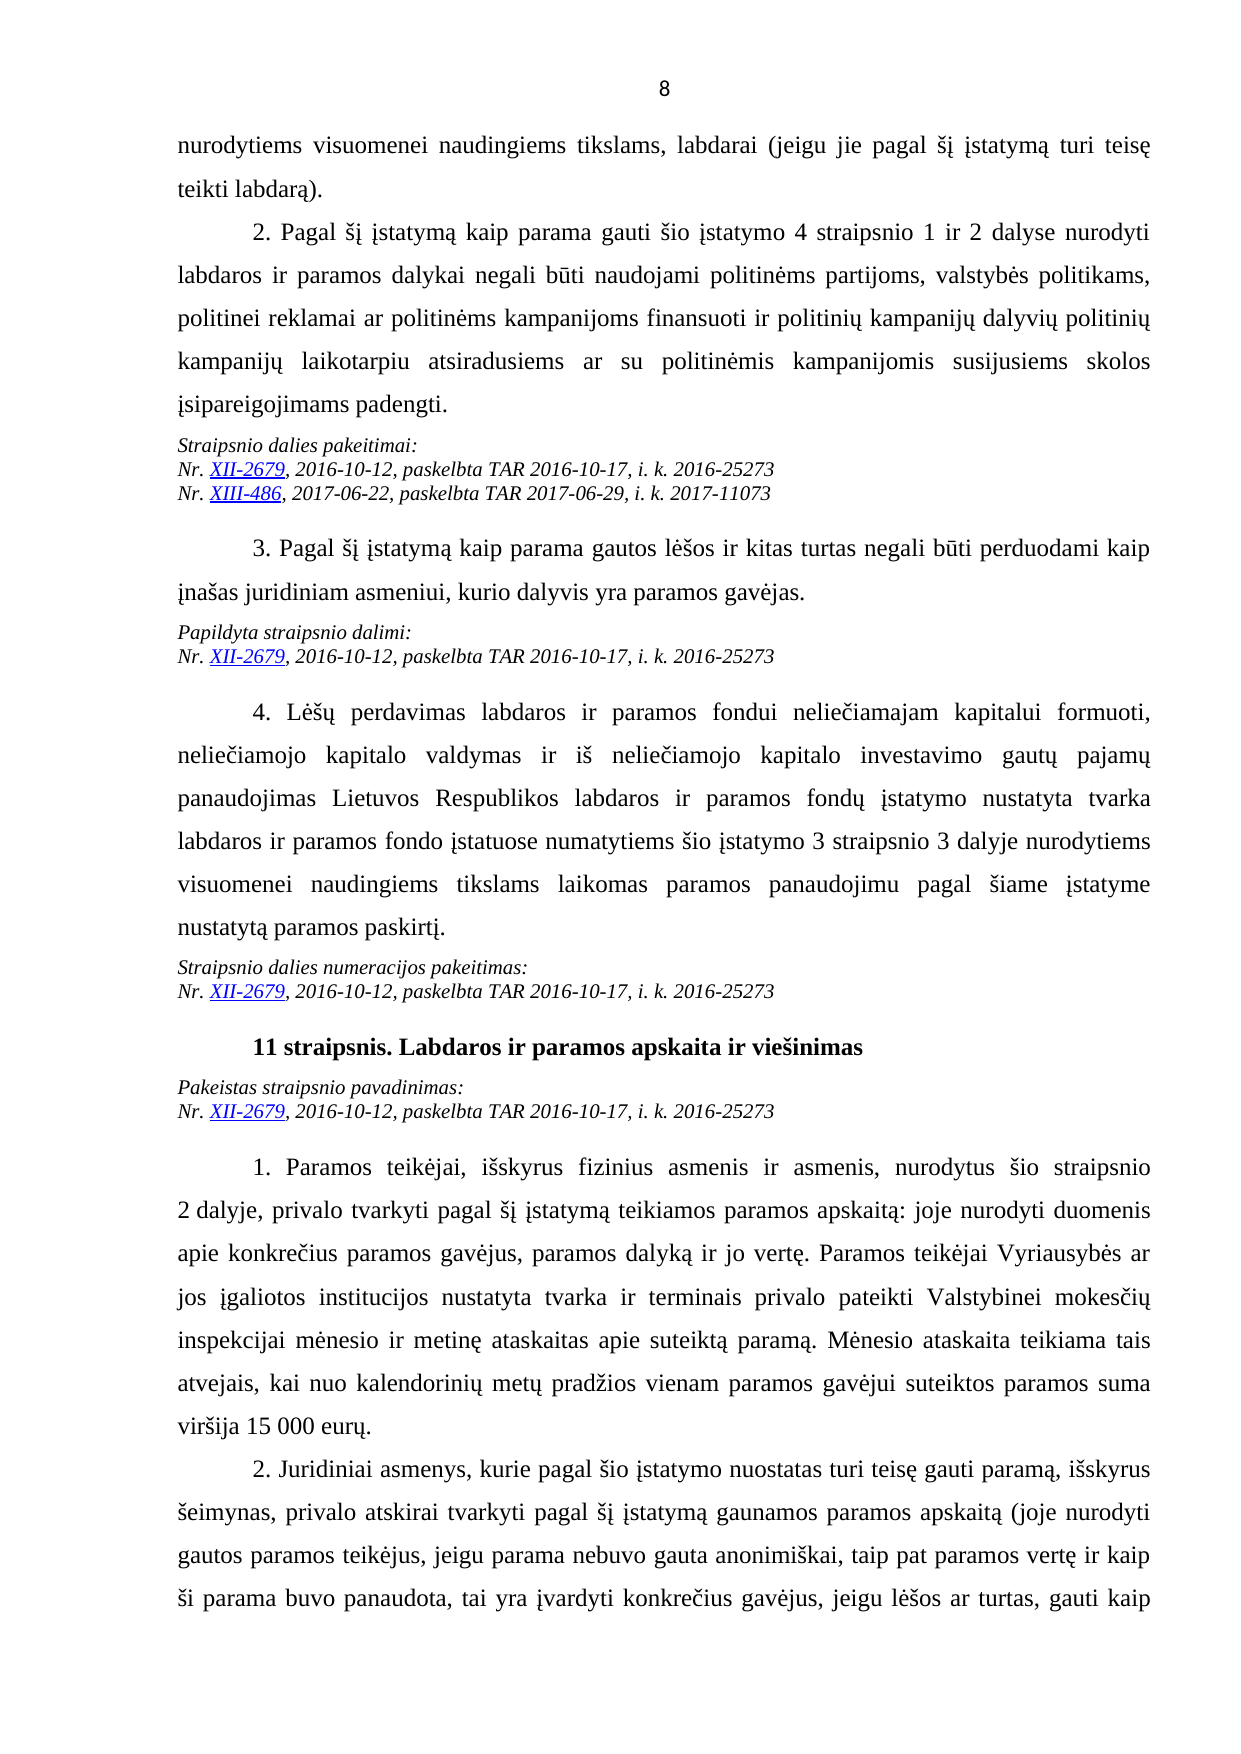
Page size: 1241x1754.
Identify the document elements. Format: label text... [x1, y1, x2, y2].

text 2. Juridiniai asmenys, kurie pagal šio įstatymo nuostatas turi teisę gauti paramą, išskyrus šeimynas, privalo atskirai tvarkyti pagal šį įstatymą gaunamos paramos apskaitą (joje nurodyti gautos paramos teikėjus, jeigu parama nebuvo gauta anonimiškai, taip pat paramos vertę ir kaip ši parama buvo panaudota, tai yra įvardyti konkrečius gavėjus, jeigu lėšos ar turtas, gauti kaip [177, 1454, 1152, 1612]
text 3. Pagal šį įstatymą kaip parama gautos lėšos ir kitas turtas negali būti perduodami kaip įnašas juridiniam asmeniui, kurio dalyvis yra paramos gavėjas. [177, 533, 1152, 605]
text Nr. XII-2679, 2016-10-12, paskelbta TAR 2016-10-17, i. k. 2016-25273 [177, 644, 1152, 668]
text Pakeistas straipsnio pavadinimas: [177, 1075, 1152, 1099]
text 1. Paramos teikėjai, išskyrus fizinius asmenis ir asmenis, nurodytus šio straipsnio 2 dalyje, privalo tvarkyti pagal šį įstatymą teikiamos paramos apskaitą: joje nurodyti duomenis apie konkrečius paramos gavėjus, paramos dalyką ir jo vertę. Paramos teikėjai Vyriausybės ar jos įgaliotos institucijos nustatyta tvarka ir terminais privalo pateikti Valstybinei mokesčių inspekcijai mėnesio ir metinę ataskaitas apie suteiktą paramą. Mėnesio ataskaita teikiama tais atvejais, kai nuo kalendorinių metų pradžios vienam paramos gavėjui suteiktos paramos suma viršija 15 000 eurų. [177, 1152, 1152, 1440]
text Nr. XII-2679, 2016-10-12, paskelbta TAR 2016-10-17, i. k. 2016-25273 [177, 979, 1152, 1003]
text Nr. XIII-486, 2017-06-22, paskelbta TAR 2017-06-29, i. k. 2017-11073 [177, 481, 1152, 505]
text Straipsnio dalies numeracijos pakeitimas: [177, 955, 1152, 979]
text 2. Pagal šį įstatymą kaip parama gauti šio įstatymo 4 straipsnio 1 ir 2 dalyse nurodyti labdaros ir paramos dalykai negali būti naudojami politinėms partijoms, valstybės politikams, politinei reklamai ar politinėms kampanijoms finansuoti ir politinių kampanijų dalyvių politinių kampanijų laikotarpiu atsiradusiems ar su politinėmis kampanijomis susijusiems skolos įsipareigojimams padengti. [177, 217, 1152, 418]
text Straipsnio dalies pakeitimai: [177, 432, 1152, 457]
text Nr. XII-2679, 2016-10-12, paskelbta TAR 2016-10-17, i. k. 2016-25273 [177, 1099, 1152, 1123]
text Nr. XII-2679, 2016-10-12, paskelbta TAR 2016-10-17, i. k. 2016-25273 [177, 457, 1152, 481]
text 4. Lėšų perdavimas labdaros ir paramos fondui neliečiamajam kapitalui formuoti, neliečiamojo kapitalo valdymas ir iš neliečiamojo kapitalo investavimo gautų pajamų panaudojimas Lietuvos Respublikos labdaros ir paramos fondų įstatymo nustatyta tvarka labdaros ir paramos fondo įstatuose numatytiems šio įstatymo 3 straipsnio 3 dalyje nurodytiems visuomenei naudingiems tikslams laikomas paramos panaudojimu pagal šiame įstatyme nustatytą paramos paskirtį. [177, 697, 1152, 941]
text nurodytiems visuomenei naudingiems tikslams, labdarai (jeigu jie pagal šį įstatymą turi teisę teikti labdarą). [177, 131, 1152, 202]
text Papildyta straipsnio dalimi: [177, 620, 1152, 644]
text 11 straipsnis. Labdaros ir paramos apskaita ir viešinimas [177, 1032, 1152, 1061]
